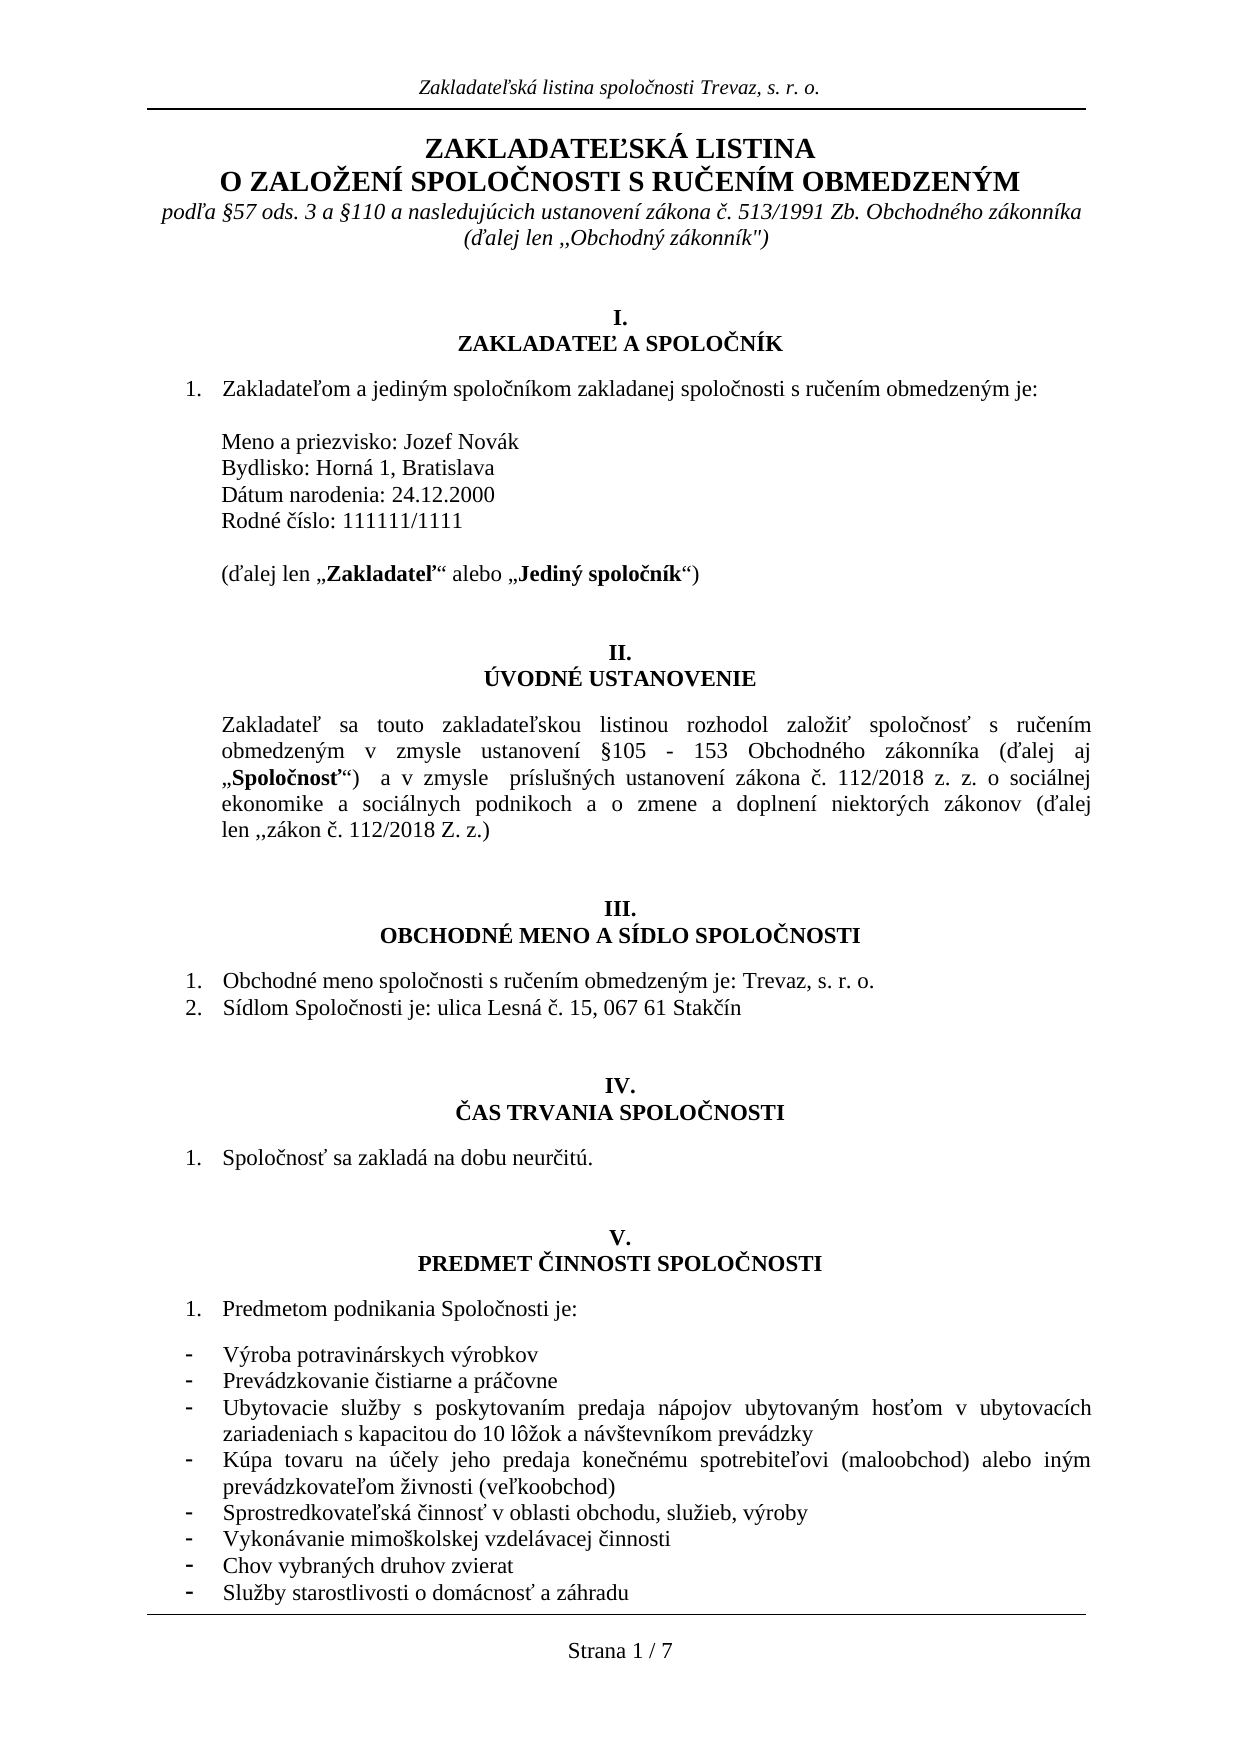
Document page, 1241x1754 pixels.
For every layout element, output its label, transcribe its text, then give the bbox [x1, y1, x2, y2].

text OBCHODNÉ MENO A SÍDLO SPOLOČNOSTI [148, 922, 1093, 948]
text ČAS TRVANIA SPOLOČNOSTI [148, 1099, 1093, 1125]
text Zakladateľ sa touto zakladateľskou listinou rozhodol založiť spoločnosť s ručením obmedzeným v zmysle ustanovení §105 - 153 Obchodného zákonníka (ďalej aj „Spoločnosť“) a v zmysle príslušných ustanovení zákona č. 112/2018 z. z. o sociálnej ekonomike a sociálnych podnikoch a o zmene a doplnení niektorých zákonov (ďalej len ,,zákon č. 112/2018 Z. z.) [221, 711, 1093, 843]
list Výroba potravinárskych výrobkov [185, 1341, 1093, 1367]
list Predmetom podnikania Spoločnosti je: [185, 1295, 1093, 1322]
text ZAKLADATEĽ A SPOLOČNÍK [148, 330, 1093, 356]
text O ZALOŽENÍ SPOLOČNOSTI S RUČENÍM OBMEDZENÝM [148, 164, 1093, 198]
text I. [148, 303, 1093, 330]
text Dátum narodenia: 24.12.2000 [221, 481, 1093, 507]
text Rodné číslo: 111111/1111 [221, 507, 1093, 533]
text PREDMET ČINNOSTI SPOLOČNOSTI [148, 1250, 1093, 1276]
text Bydlisko: Horná 1, Bratislava [221, 454, 1093, 481]
list Sprostredkovateľská činnosť v oblasti obchodu, služieb, výroby [185, 1499, 1093, 1525]
text Meno a priezvisko: Jozef Novák [221, 428, 1093, 454]
list Kúpa tovaru na účely jeho predaja konečnému spotrebiteľovi (maloobchod) alebo iným prevádzkovateľom živnosti (veľkoobchod) [185, 1446, 1093, 1499]
text IV. [148, 1073, 1093, 1099]
list Sídlom Spoločnosti je: ulica Lesná č. 15, 067 61 Stakčín [185, 993, 1093, 1020]
text V. [148, 1223, 1093, 1250]
text ZAKLADATEĽSKÁ LISTINA [148, 131, 1093, 164]
text II. [148, 639, 1093, 665]
list Prevádzkovanie čistiarne a práčovne [185, 1367, 1093, 1394]
list Vykonávanie mimoškolskej vzdelávacej činnosti [185, 1525, 1093, 1552]
list Služby starostlivosti o domácnosť a záhradu [185, 1578, 1093, 1605]
list Spoločnosť sa zakladá na dobu neurčitú. [185, 1144, 1093, 1171]
text ÚVODNÉ USTANOVENIE [148, 665, 1093, 692]
list Obchodné meno spoločnosti s ručením obmedzeným je: Trevaz, s. r. o. [185, 967, 1093, 993]
list Ubytovacie služby s poskytovaním predaja nápojov ubytovaným hosťom v ubytovacích zariadeniach s kapacitou do 10 lôžok a návštevníkom prevádzky [185, 1394, 1093, 1446]
text (ďalej len „Zakladateľ“ alebo „Jediný spoločník“) [221, 560, 1093, 586]
text III. [148, 895, 1093, 922]
list Chov vybraných druhov zvierat [185, 1552, 1093, 1578]
text podľa §57 ods. 3 a §110 a nasledujúcich ustanovení zákona č. 513/1991 Zb. Obchodného zákonníka (ďalej len ,,Obchodný zákonník") [148, 198, 1093, 251]
list Zakladateľom a jediným spoločníkom zakladanej spoločnosti s ručením obmedzeným je: [185, 375, 1093, 402]
